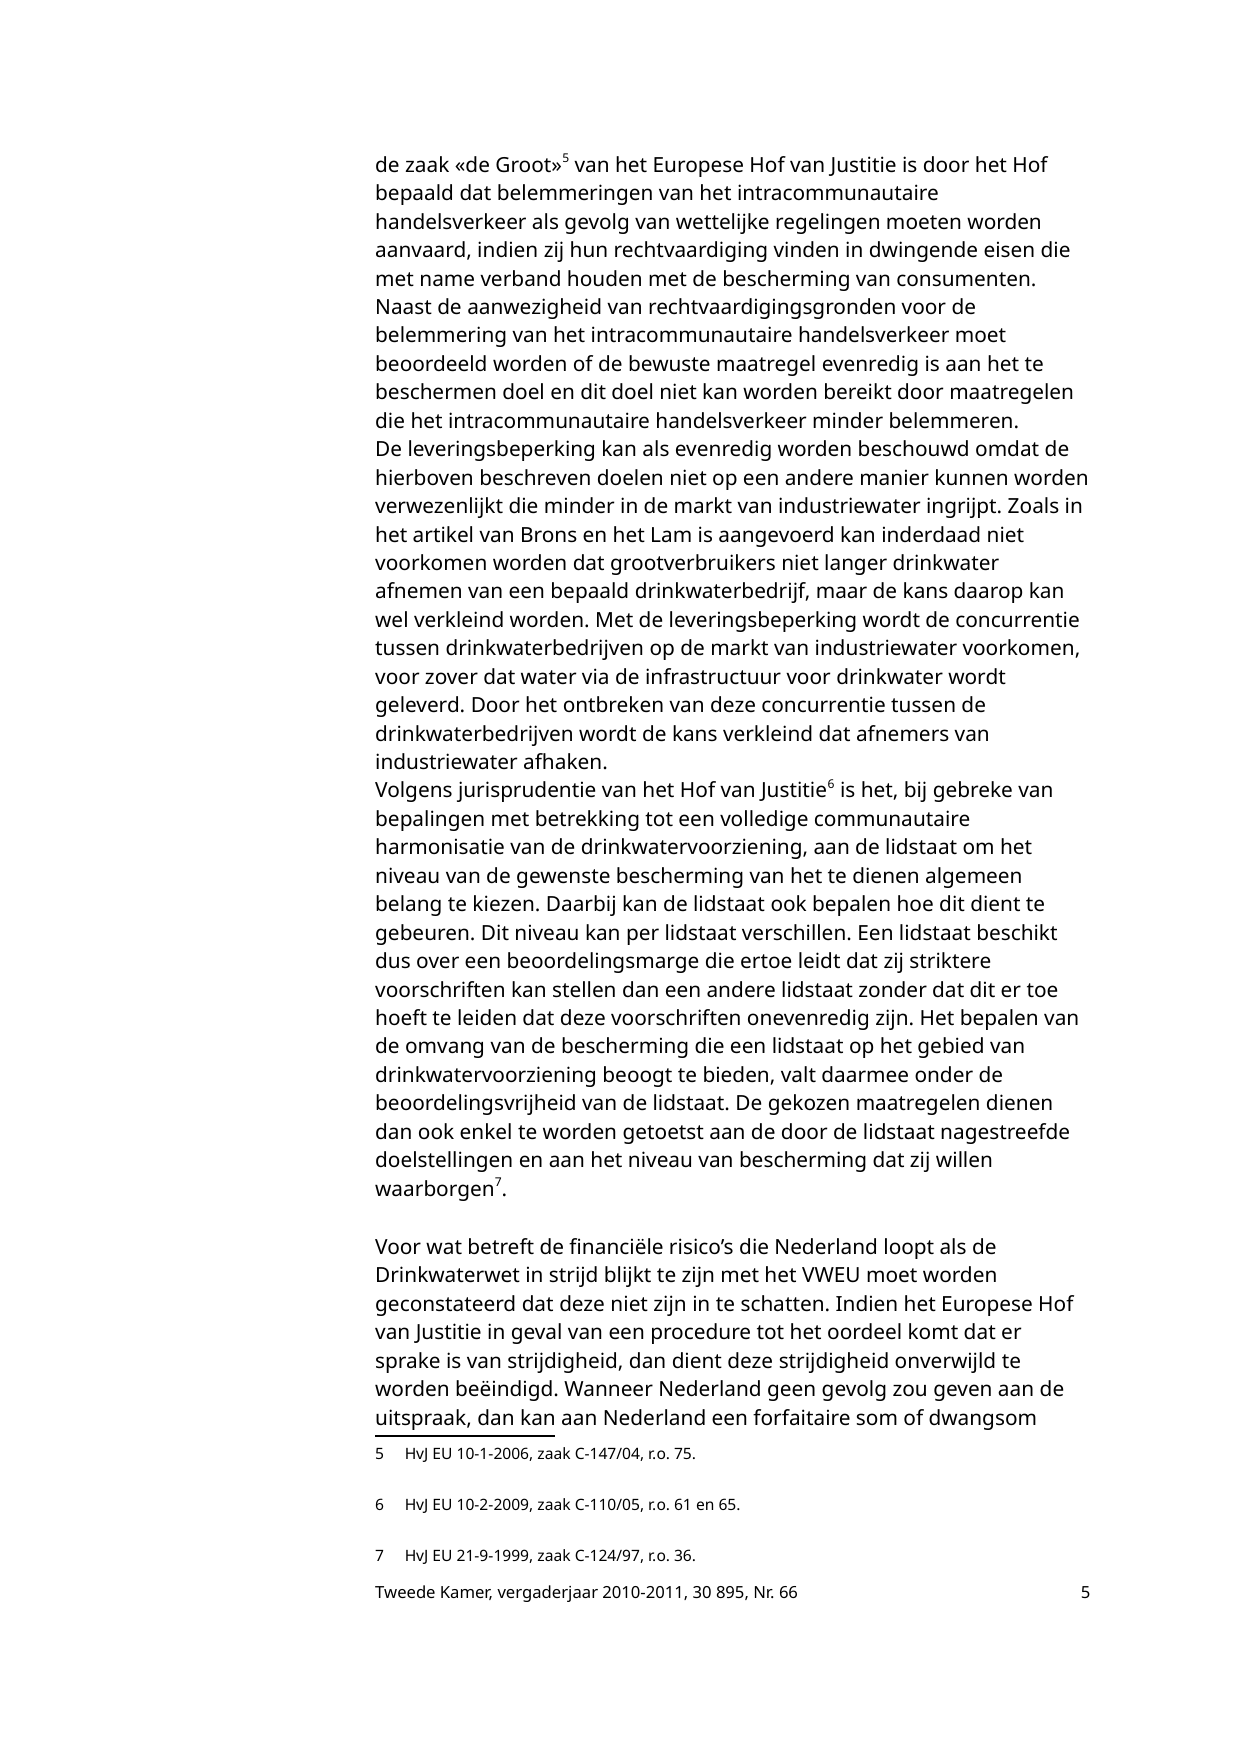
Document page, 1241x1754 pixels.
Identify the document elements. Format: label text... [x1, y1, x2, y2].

text HvJ EU 10-2-2009, zaak C-110/05, r.o. 61 en 65. [375, 1479, 1090, 1508]
text Mocht desondanks de conclusie worden getrokken dat de leveringsbeperking van industriewater het vrij verkeer van goederen indirect belemmert, dan is het van belang te beoordelen of de belemmering gerechtvaardigd en evenredig is. Dat is het geval. In artikel 36 van het VWEU zijn verschillende gronden genoemd op grond waarvan een belemmering van het vrij verkeer van goederen gerechtvaardigd kan zijn. De leveringsbeperking moet voorkomen dat de consument als gebonden afnemer geconfronteerd kan worden met prijsstijgingen veroorzaakt door omstandigheden op de markt voor industriewater. In de zaak «de Groot» van het Europese Hof van Justitie is door het Hof bepaald dat belemmeringen van het intracommunautaire handelsverkeer als gevolg van wettelijke regelingen moeten worden aanvaard, indien zij hun rechtvaardiging vinden in dwingende eisen die met name verband houden met de bescherming van consumenten. [375, 150, 1090, 321]
text HvJ EU 21-9-1999, zaak C-124/97, r.o. 36. [375, 1538, 1090, 1566]
text Volgens jurisprudentie van het Hof van Justitie is het, bij gebreke van bepalingen met betrekking tot een volledige communautaire harmonisatie van de drinkwatervoorziening, aan de lidstaat om het niveau van de gewenste bescherming van het te dienen algemeen belang te kiezen. Daarbij kan de lidstaat ook bepalen hoe dit dient te gebeuren. Dit niveau kan per lidstaat verschillen. Een lidstaat beschikt dus over een beoordelingsmarge die ertoe leidt dat zij striktere voorschriften kan stellen dan een andere lidstaat zonder dat dit er toe hoeft te leiden dat deze voorschriften onevenredig zijn. Het bepalen van de omvang van de bescherming die een lidstaat op het gebied van drinkwatervoorziening beoogt te bieden, valt daarmee onder de beoordelingsvrijheid van de lidstaat. De gekozen maatregelen dienen dan ook enkel te worden getoetst aan de door de lidstaat nagestreefde doelstellingen en aan het niveau van bescherming dat zij willen waarborgen. [375, 804, 1090, 1231]
text HvJ EU 10-1-2006, zaak C-147/04, r.o. 75. [375, 1421, 1090, 1449]
text Voor wat betreft de financiële risico’s die Nederland loopt als de Drinkwaterwet in strijd blijkt te zijn met het VWEU moet worden geconstateerd dat deze niet zijn in te schatten. Indien het Europese Hof van Justitie in geval van een procedure tot het oordeel komt dat er sprake is van strijdigheid, dan dient deze strijdigheid onverwijld te worden beëindigd. Wanneer Nederland geen gevolg zou geven aan de uitspraak, dan kan aan Nederland een forfaitaire som of dwangsom worden opgelegd. De Commissie of lidstaat, die de procedure start, geeft aan welk bedrag voor de betalen forfaitaire som of dwangsom zij onder de gegeven omstandigheden passend acht. [375, 1261, 1090, 1403]
text Naast de aanwezigheid van rechtvaardigingsgronden voor de belemmering van het intracommunautaire handelsverkeer moet beoordeeld worden of de bewuste maatregel evenredig is aan het te beschermen doel en dit doel niet kan worden bereikt door maatregelen die het intracommunautaire handelsverkeer minder belemmeren. [375, 321, 1090, 463]
text De leveringsbeperking kan als evenredig worden beschouwd omdat de hierboven beschreven doelen niet op een andere manier kunnen worden verwezenlijkt die minder in de markt van industriewater ingrijpt. Zoals in het artikel van Brons en het Lam is aangevoerd kan inderdaad niet voorkomen worden dat grootverbruikers niet langer drinkwater afnemen van een bepaald drinkwaterbedrijf, maar de kans daarop kan wel verkleind worden. Met de leveringsbeperking wordt de concurrentie tussen drinkwaterbedrijven op de markt van industriewater voorkomen, voor zover dat water via de infrastructuur voor drinkwater wordt geleverd. Door het ontbreken van deze concurrentie tussen de drinkwaterbedrijven wordt de kans verkleind dat afnemers van industriewater afhaken. [375, 463, 1090, 804]
